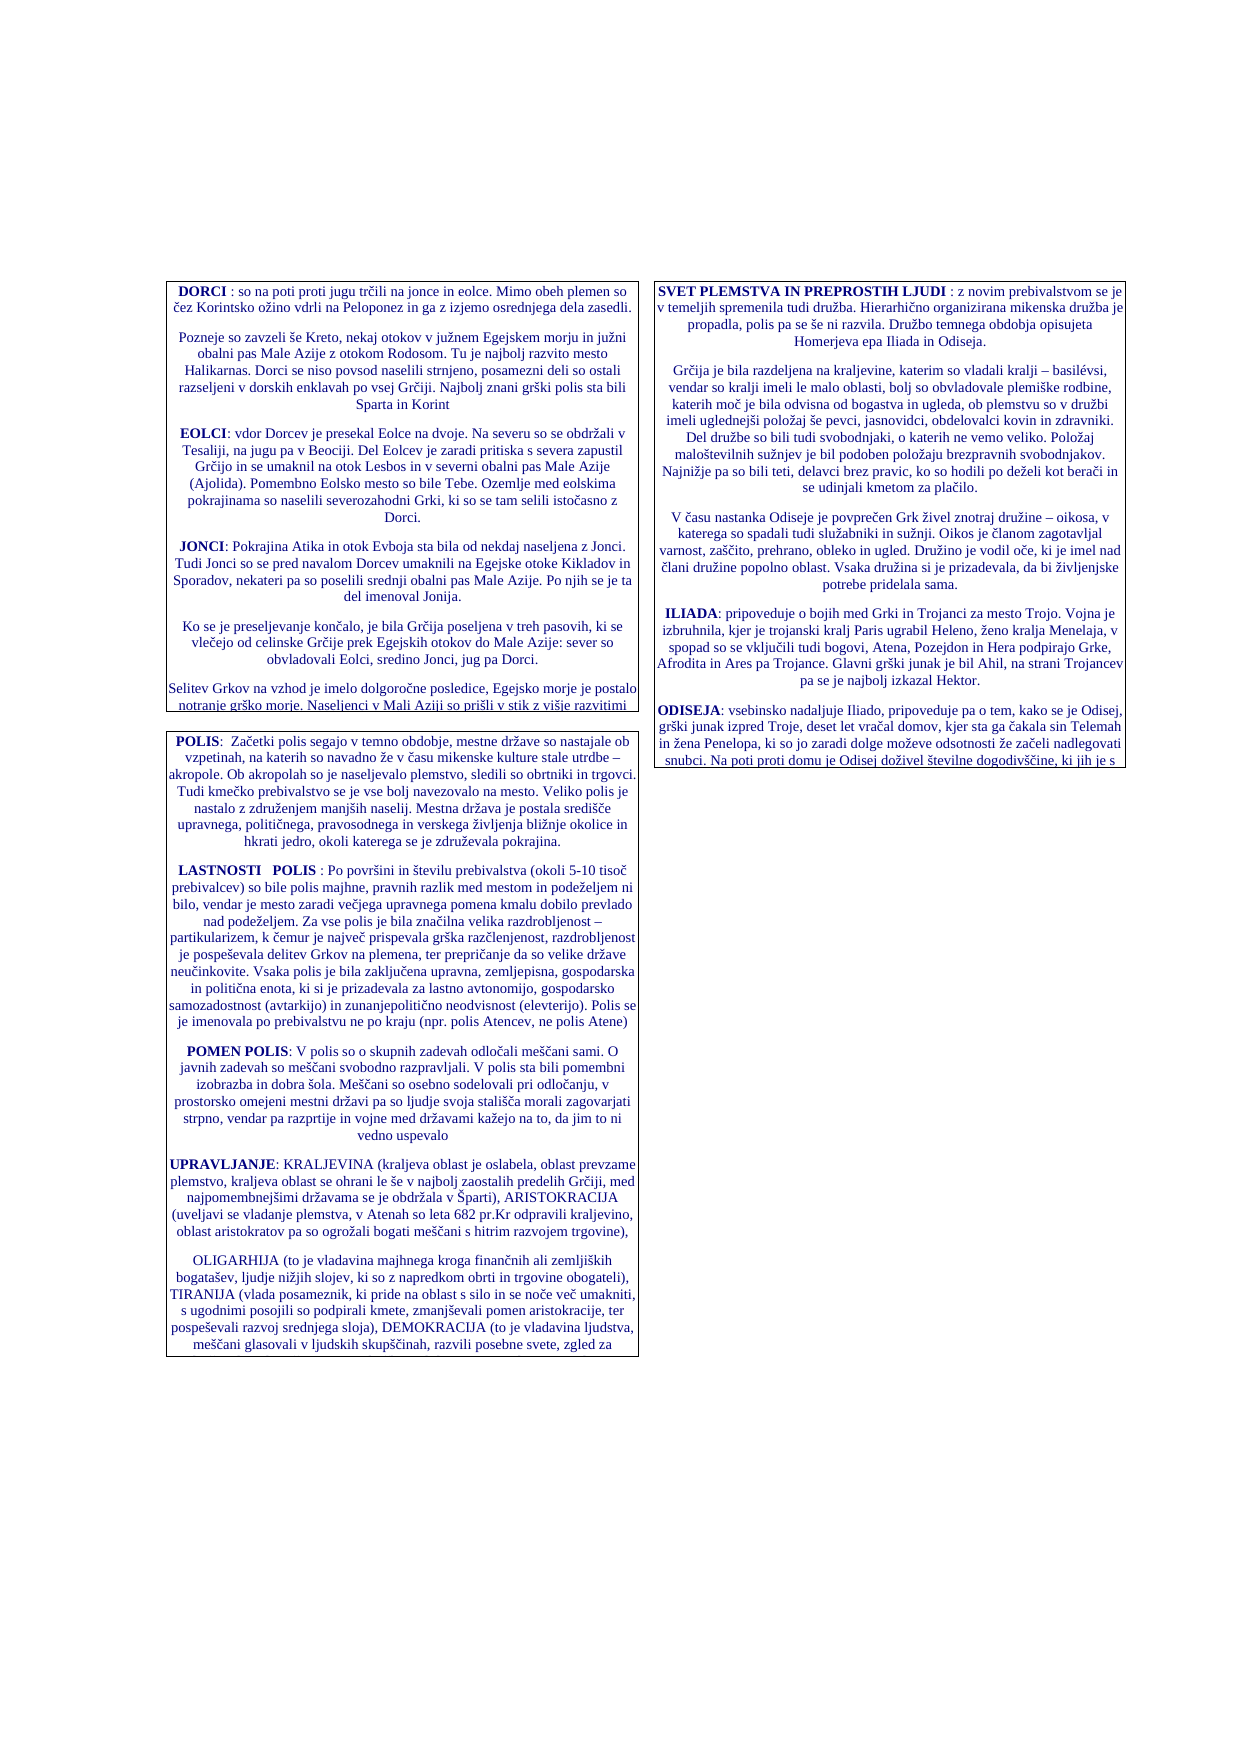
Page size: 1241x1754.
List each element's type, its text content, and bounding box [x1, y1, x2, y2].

text DORCI : so na poti proti jugu trčili na jonce in eolce. Mimo obeh plemen so čez Korintsko ožino vdrli na Peloponez in ga z izjemo osrednjega dela zasedli. [168, 282, 637, 316]
text POLIS: Začetki polis segajo v temno obdobje, mestne države so nastajale ob vzpetinah, na katerih so navadno že v času mikenske kulture stale utrdbe – akropole. Ob akropolah so je naseljevalo plemstvo, sledili so obrtniki in trgovci. Tudi kmečko prebivalstvo se je vse bolj navezovalo na mesto. Veliko polis je nastalo z združenjem manjših naselij. Mestna država je postala središče upravnega, političnega, pravosodnega in verskega življenja bližnje okolice in hkrati jedro, okoli katerega se je združevala pokrajina. [168, 732, 637, 850]
text Ko se je preseljevanje končalo, je bila Grčija poseljena v treh pasovih, ki se vlečejo od celinske Grčije prek Egejskih otokov do Male Azije: sever so obvladovali Eolci, sredino Jonci, jug pa Dorci. [168, 617, 637, 668]
text ILIADA: pripoveduje o bojih med Grki in Trojanci za mesto Trojo. Vojna je izbruhnila, kjer je trojanski kralj Paris ugrabil Heleno, ženo kralja Menelaja, v spopad so se vključili tudi bogovi, Atena, Pozejdon in Hera podpirajo Grke, Afrodita in Ares pa Trojance. Glavni grški junak je bil Ahil, na strani Trojancev pa se je najbolj izkazal Hektor. [655, 605, 1125, 689]
text Selitev Grkov na vzhod je imelo dolgoročne posledice, Egejsko morje je postalo notranje grško morje. Naseljenci v Mali Aziji so prišli v stik z višje razvitimi kulturami Vzhoda. Prek njih so prihajala nova spoznanja, ki so pospešila kulturni, znanstveni in družbeni razvoj Grčije. Pri tem so od nekaj prednjačili Jonci, v 5. stoletju pred Kristusom pa so se nad vse maloazijske kolonije povzpele Atene. [168, 680, 637, 711]
text LASTNOSTI POLIS : Po površini in številu prebivalstva (okoli 5-10 tisoč prebivalcev) so bile polis majhne, pravnih razlik med mestom in podeželjem ni bilo, vendar je mesto zaradi večjega upravnega pomena kmalu dobilo prevlado nad podeželjem. Za vse polis je bila značilna velika razdrobljenost – partikularizem, k čemur je največ prispevala grška razčlenjenost, razdrobljenost je pospeševala delitev Grkov na plemena, ter prepričanje da so velike države neučinkovite. Vsaka polis je bila zaključena upravna, zemljepisna, gospodarska in politična enota, ki si je prizadevala za lastno avtonomijo, gospodarsko samozadostnost (avtarkijo) in zunanjepolitično neodvisnost (elevterijo). Polis se je imenovala po prebivalstvu ne po kraju (npr. polis Atencev, ne polis Atene) [168, 862, 637, 1030]
text Grčija je bila razdeljena na kraljevine, katerim so vladali kralji – basilévsi, vendar so kralji imeli le malo oblasti, bolj so obvladovale plemiške rodbine, katerih moč je bila odvisna od bogastva in ugleda, ob plemstvu so v družbi imeli uglednejši položaj še pevci, jasnovidci, obdelovalci kovin in zdravniki. Del družbe so bili tudi svobodnjaki, o katerih ne vemo veliko. Položaj maloštevilnih sužnjev je bil podoben položaju brezpravnih svobodnjakov. Najnižje pa so bili teti, delavci brez pravic, ko so hodili po deželi kot berači in se udinjali kmetom za plačilo. [655, 362, 1125, 496]
text SVET PLEMSTVA IN PREPROSTIH LJUDI : z novim prebivalstvom se je v temeljih spremenila tudi družba. Hierarhično organizirana mikenska družba je propadla, polis pa se še ni razvila. Družbo temnega obdobja opisujeta Homerjeva epa Iliada in Odiseja. [655, 282, 1125, 349]
text ODISEJA: vsebinsko nadaljuje Iliado, pripoveduje pa o tem, kako se je Odisej, grški junak izpred Troje, deset let vračal domov, kjer sta ga čakala sin Telemah in žena Penelopa, ki so jo zaradi dolge moževe odsotnosti že začeli nadlegovati snubci. Na poti proti domu je Odisej doživel številne dogodivščine, ki jih je s pomočjo bogov srečno premagal. Ko se je slednjič vrnil domov, je s pomočjo sina Telemaha in zvestega pastirja Eumaja obračunal z nasilnimi snubci in rešil čast družine [655, 701, 1125, 767]
text EOLCI: vdor Dorcev je presekal Eolce na dvoje. Na severu so se obdržali v Tesaliji, na jugu pa v Beociji. Del Eolcev je zaradi pritiska s severa zapustil Grčijo in se umaknil na otok Lesbos in v severni obalni pas Male Azije (Ajolida). Pomembno Eolsko mesto so bile Tebe. Ozemlje med eolskima pokrajinama so naselili severozahodni Grki, ki so se tam selili istočasno z Dorci. [168, 425, 637, 525]
text JONCI: Pokrajina Atika in otok Evboja sta bila od nekdaj naseljena z Jonci. Tudi Jonci so se pred navalom Dorcev umaknili na Egejske otoke Kikladov in Sporadov, nekateri pa so poselili srednji obalni pas Male Azije. Po njih se je ta del imenoval Jonija. [168, 538, 637, 605]
text V času nastanka Odiseje je povprečen Grk živel znotraj družine – oikosa, v katerega so spadali tudi služabniki in sužnji. Oikos je članom zagotavljal varnost, zaščito, prehrano, obleko in ugled. Družino je vodil oče, ki je imel nad člani družine popolno oblast. Vsaka družina si je prizadevala, da bi življenjske potrebe pridelala sama. [655, 508, 1125, 592]
text POMEN POLIS: V polis so o skupnih zadevah odločali meščani sami. O javnih zadevah so meščani svobodno razpravljali. V polis sta bili pomembni izobrazba in dobra šola. Meščani so osebno sodelovali pri odločanju, v prostorsko omejeni mestni državi pa so ljudje svoja stališča morali zagovarjati strpno, vendar pa razprtije in vojne med državami kažejo na to, da jim to ni vedno uspevalo [168, 1042, 637, 1143]
text Pozneje so zavzeli še Kreto, nekaj otokov v južnem Egejskem morju in južni obalni pas Male Azije z otokom Rodosom. Tu je najbolj razvito mesto Halikarnas. Dorci se niso povsod naselili strnjeno, posamezni deli so ostali razseljeni v dorskih enklavah po vsej Grčiji. Najbolj znani grški polis sta bili Sparta in Korint [168, 328, 637, 412]
text OLIGARHIJA (to je vladavina majhnega kroga finančnih ali zemljiških bogatašev, ljudje nižjih slojev, ki so z napredkom obrti in trgovine obogateli), TIRANIJA (vlada posameznik, ki pride na oblast s silo in se noče več umakniti, s ugodnimi posojili so podpirali kmete, zmanjševali pomen aristokracije, ter pospeševali razvoj srednjega sloja), DEMOKRACIJA (to je vladavina ljudstva, meščani glasovali v ljudskih skupščinah, razvili posebne svete, zgled za politično demokratično urejeno družbo so bile Atene, vendar pa je tudi v tem mestu politične pravice imela samo manjšina (okoli 20%) meščanov, političnih pravic nikoli niso imele ženske in sužnji [168, 1252, 637, 1355]
text UPRAVLJANJE: KRALJEVINA (kraljeva oblast je oslabela, oblast prevzame plemstvo, kraljeva oblast se ohrani le še v najbolj zaostalih predelih Grčiji, med najpomembnejšimi državama se je obdržala v Šparti), ARISTOKRACIJA (uveljavi se vladanje plemstva, v Atenah so leta 682 pr.Kr odpravili kraljevino, oblast aristokratov pa so ogrožali bogati meščani s hitrim razvojem trgovine), [168, 1156, 637, 1239]
